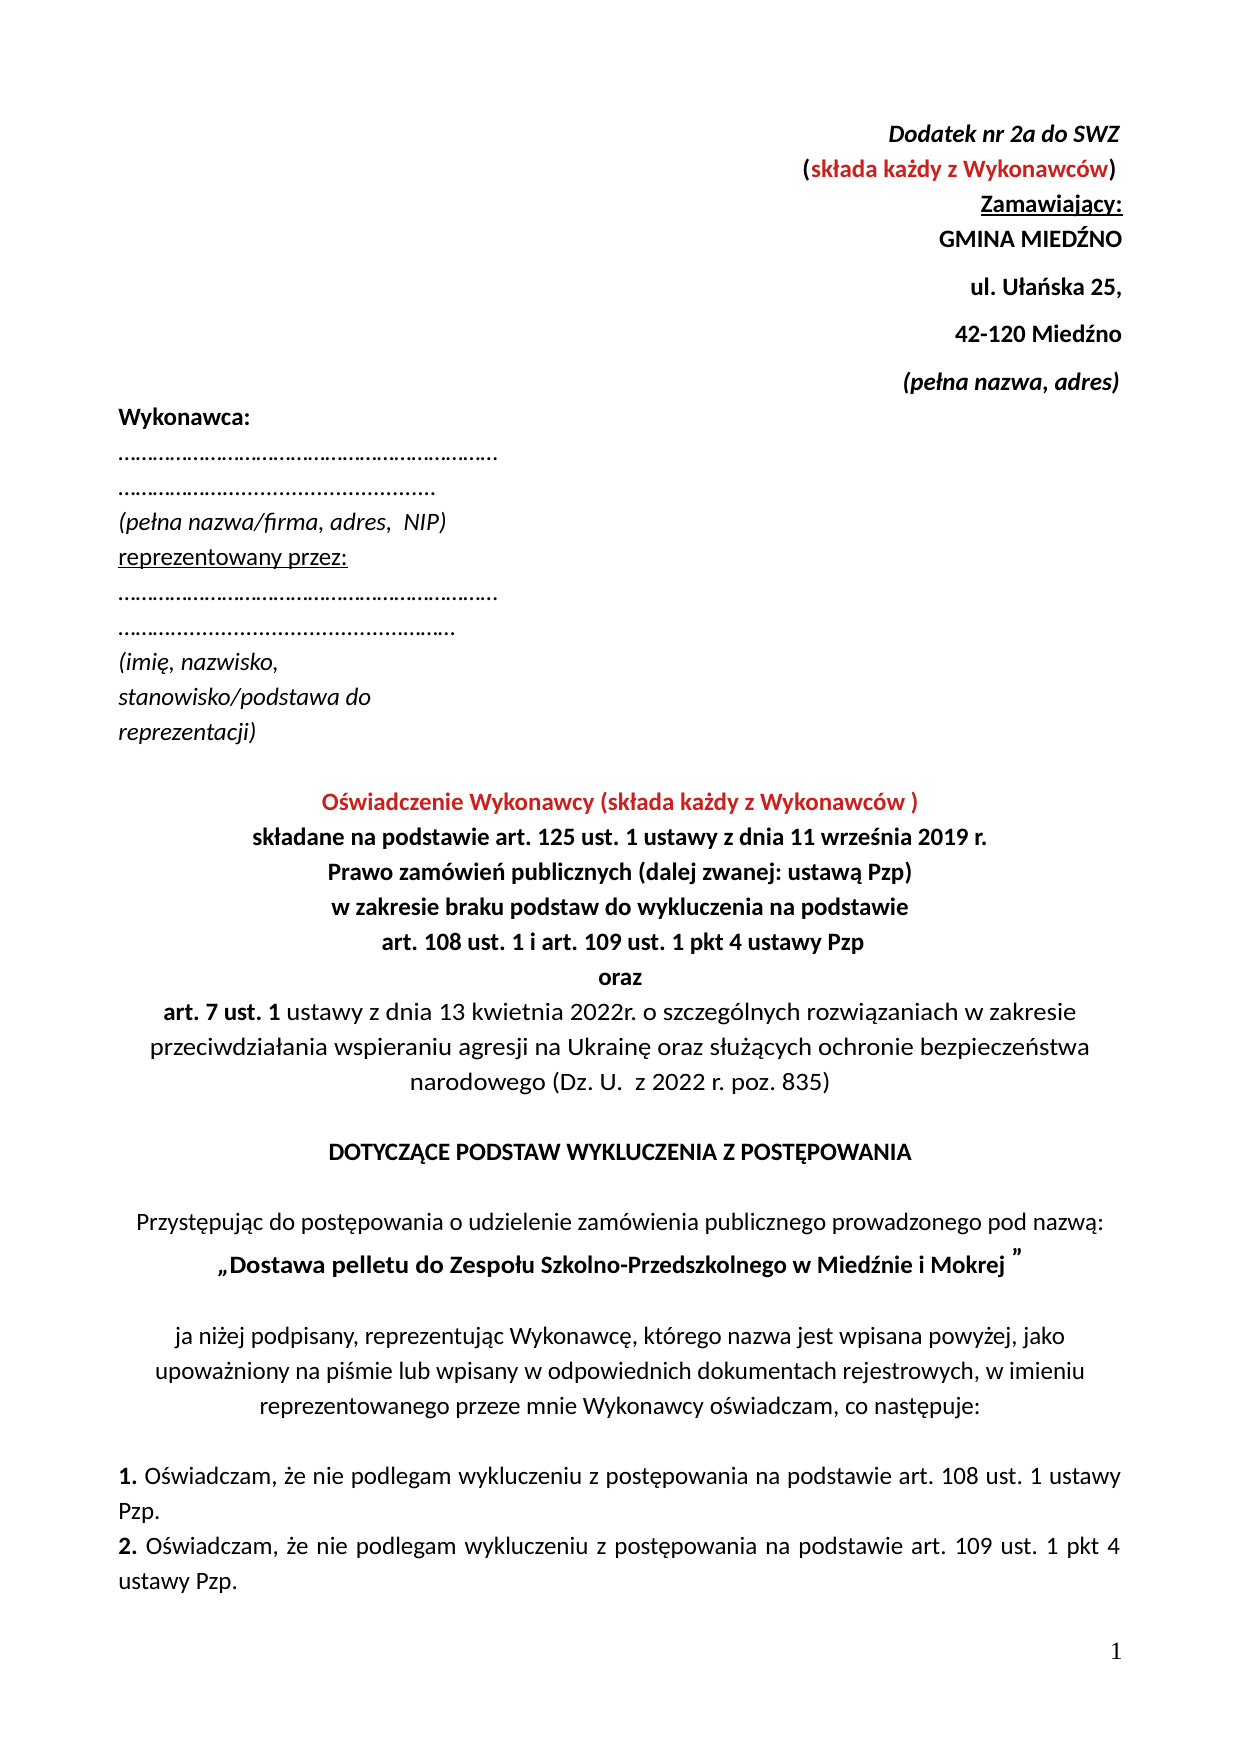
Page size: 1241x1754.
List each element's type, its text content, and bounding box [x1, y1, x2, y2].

text (imię, nazwisko, stanowisko/podstawa do reprezentacji) [118, 646, 502, 746]
text GMINA MIEDŹNO [738, 223, 1122, 254]
text Zamawiający: [118, 188, 1122, 219]
text Dodatek nr 2a do SWZ [118, 118, 1122, 149]
text oraz [118, 961, 1122, 991]
text (pełna nazwa/firma, adres, NIP) [118, 506, 502, 536]
text 2. Oświadczam, że nie podlegam wykluczeniu z postępowania na podstawie art. 109 ust. 1 pkt 4 ustawy Pzp. [118, 1531, 1122, 1596]
text reprezentowany przez: [118, 541, 1122, 571]
text ja niżej podpisany, reprezentując Wykonawcę, którego nazwa jest wpisana powyżej, jako upoważniony na piśmie lub wpisany w odpowiednich dokumentach rejestrowych, w imieniu reprezentowanego przeze mnie Wykonawcy oświadczam, co następuje: [118, 1321, 1122, 1421]
text DOTYCZĄCE PODSTAW WYKLUCZENIA Z POSTĘPOWANIA [118, 1136, 1122, 1166]
text Wykonawca: [118, 401, 1122, 431]
text art. 7 ust. 1 ustawy z dnia 13 kwietnia 2022r. o szczególnych rozwiązaniach w zakresie przeciwdziałania wspieraniu agresji na Ukrainę oraz służących ochronie bezpieczeństwa narodowego (Dz. U. z 2022 r. poz. 835) [118, 996, 1122, 1096]
text Prawo zamówień publicznych (dalej zwanej: ustawą Pzp) [118, 856, 1122, 886]
text Przystępując do postępowania o udzielenie zamówienia publicznego prowadzonego pod nazwą: „Dostawa pelletu do Zespołu Szkolno-Przedszkolnego w Miedźnie i Mokrej ” [118, 1206, 1122, 1280]
text w zakresie braku podstaw do wykluczenia na podstawie [118, 891, 1122, 921]
text (pełna nazwa, adres) [121, 366, 1122, 396]
text ………………………………………………………………….....................................……… [118, 576, 502, 641]
text 1. Oświadczam, że nie podlegam wykluczeniu z postępowania na podstawie art. 108 ust. 1 ustawy Pzp. [118, 1461, 1122, 1526]
text ul. Ułańska 25, [738, 271, 1122, 301]
text 42-120 Miedźno [738, 318, 1122, 349]
text (składa każdy z Wykonawców) [118, 153, 1122, 184]
text ………………………………………………………………………….................................. [118, 436, 502, 501]
text składane na podstawie art. 125 ust. 1 ustawy z dnia 11 września 2019 r. [118, 821, 1122, 851]
text art. 108 ust. 1 i art. 109 ust. 1 pkt 4 ustawy Pzp [118, 926, 1122, 956]
text Oświadczenie Wykonawcy (składa każdy z Wykonawców ) [118, 786, 1122, 816]
